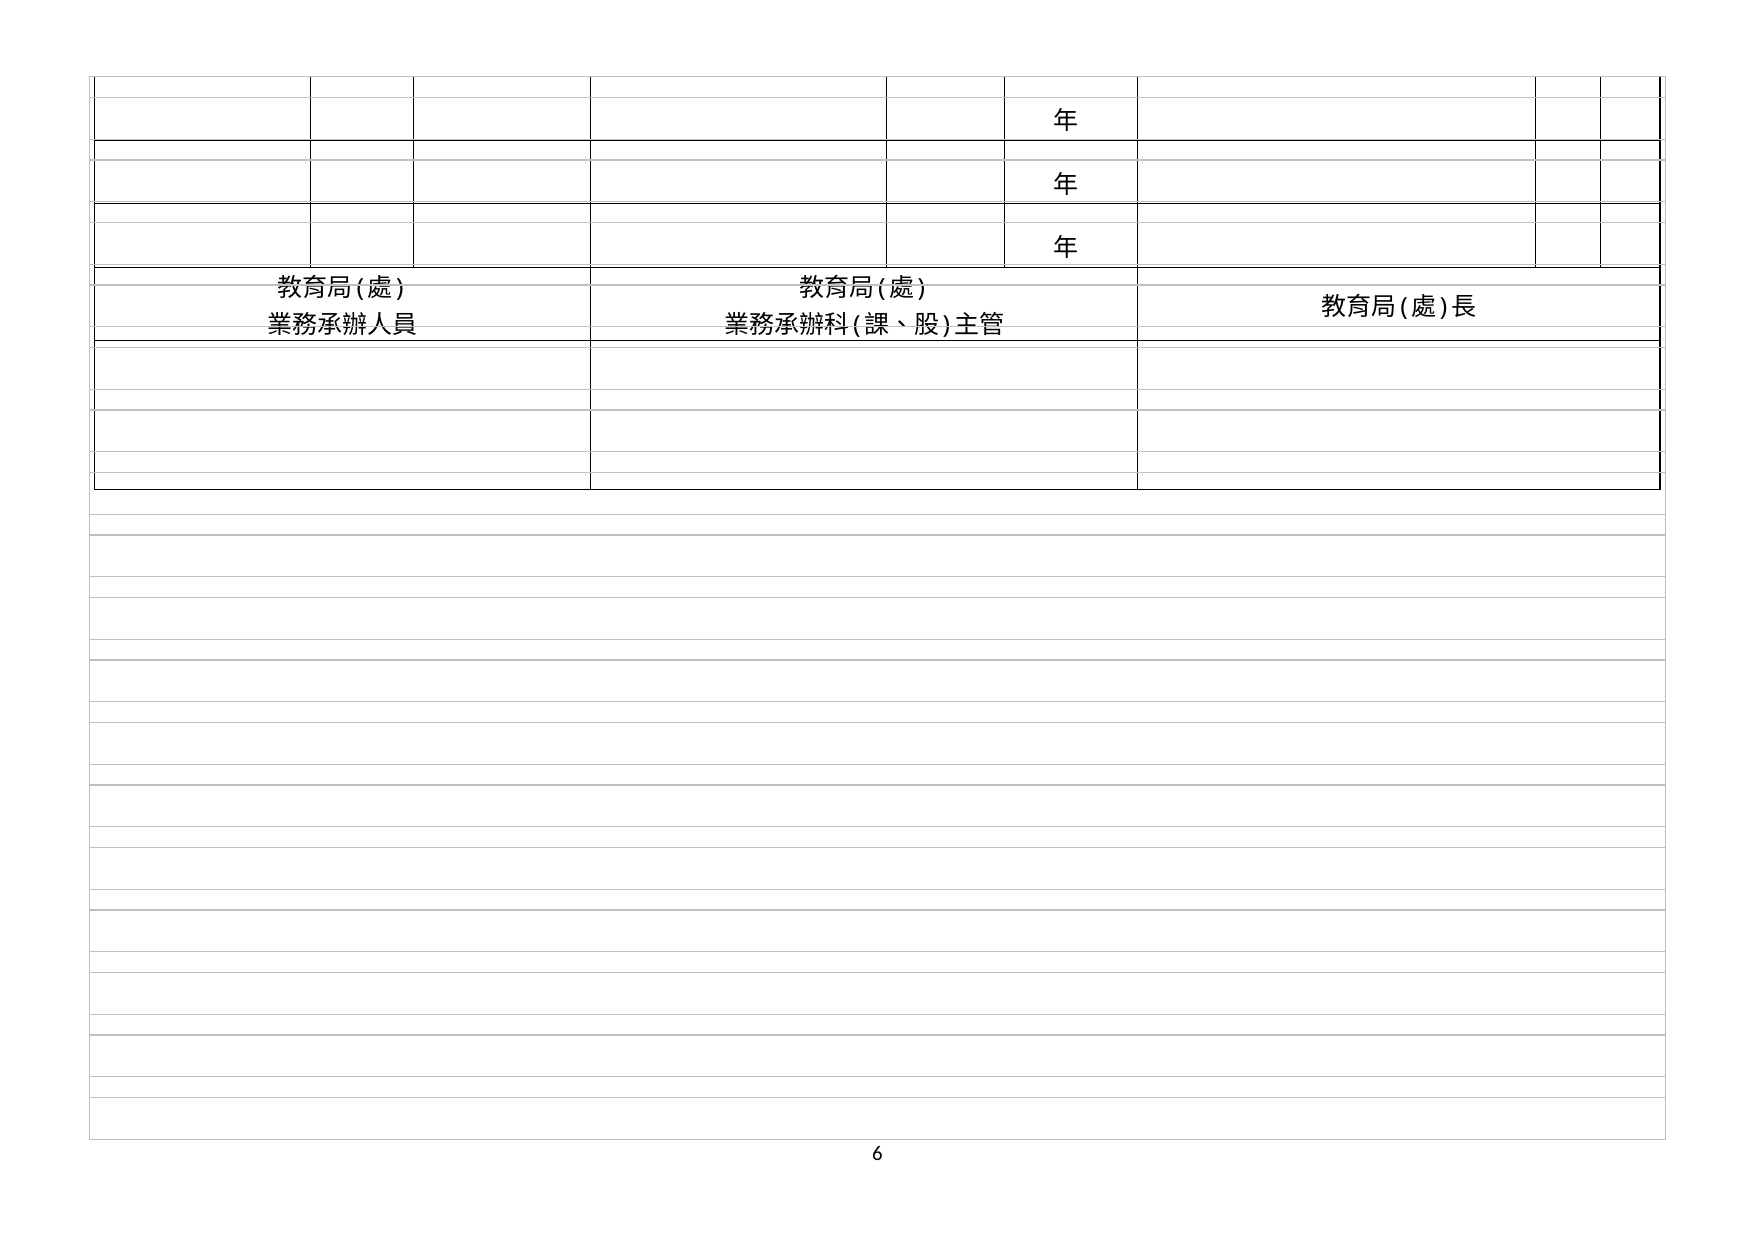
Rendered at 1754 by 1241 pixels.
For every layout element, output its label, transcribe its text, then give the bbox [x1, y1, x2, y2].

table_cell [887, 141, 1004, 159]
table_cell [591, 161, 886, 201]
table_cell 教育局(處) 業務承辦科(課、股)主管 [591, 268, 1137, 284]
table_cell [414, 77, 590, 97]
table_cell [95, 141, 310, 159]
table_cell [1536, 98, 1600, 139]
table_cell [1536, 161, 1600, 201]
table_cell [414, 161, 590, 201]
table_cell [591, 390, 1137, 409]
table_cell [1138, 204, 1535, 222]
table_cell 教育局(處)長 [1138, 286, 1659, 326]
table_cell [1005, 204, 1137, 222]
table_cell [95, 77, 310, 97]
table_cell [887, 204, 1004, 222]
table_cell [591, 341, 1137, 347]
table_cell [1536, 77, 1600, 97]
table_cell [95, 452, 590, 472]
table_cell [591, 204, 886, 222]
table_cell [887, 161, 1004, 201]
table_cell [95, 348, 590, 389]
table_cell [1138, 341, 1659, 347]
table_cell [1138, 473, 1659, 488]
table_cell [311, 223, 413, 264]
table_cell [591, 473, 1137, 488]
table_cell [95, 473, 590, 488]
table_cell [1138, 77, 1535, 97]
table_cell [1536, 223, 1600, 264]
table_cell [95, 223, 310, 264]
table_cell [591, 98, 886, 139]
table_cell 年 [1005, 98, 1137, 139]
table_cell [414, 141, 590, 159]
table_cell 教育局(處) 業務承辦人員 [95, 327, 590, 340]
table_cell [95, 204, 310, 222]
table_cell [311, 98, 413, 139]
table_cell [591, 141, 886, 159]
table_cell [311, 161, 413, 201]
table_cell [95, 411, 590, 451]
table_cell [591, 452, 1137, 472]
table_cell 教育局(處) 業務承辦人員 [95, 286, 590, 326]
table_cell [1005, 77, 1137, 97]
table_cell [1138, 268, 1659, 284]
table_cell [1005, 141, 1137, 159]
table_cell [1138, 452, 1659, 472]
table_cell 教育局(處) 業務承辦人員 [95, 268, 590, 284]
table_cell 年 [1005, 223, 1137, 264]
table_cell 教育局(處) 業務承辦科(課、股)主管 [591, 327, 1137, 340]
table_cell [1138, 223, 1535, 264]
table_cell [1601, 77, 1659, 97]
table_cell [1138, 348, 1659, 389]
table_cell [95, 98, 310, 139]
table_cell [887, 77, 1004, 97]
table_cell [1601, 223, 1659, 264]
table_cell [591, 77, 886, 97]
table_cell [1138, 411, 1659, 451]
table_cell [95, 341, 590, 347]
table_cell [1601, 161, 1659, 201]
table_cell [95, 390, 590, 409]
table_cell [414, 223, 590, 264]
table_cell [591, 348, 1137, 389]
table_cell [95, 161, 310, 201]
table_cell [1138, 98, 1535, 139]
table_cell [1601, 204, 1659, 222]
table_cell [1536, 141, 1600, 159]
table_cell [1601, 98, 1659, 139]
table_cell [1138, 141, 1535, 159]
table_cell [591, 223, 886, 264]
table_cell [311, 204, 413, 222]
table_cell [311, 141, 413, 159]
table_cell [1138, 327, 1659, 340]
table_cell [311, 77, 413, 97]
table_cell [1536, 204, 1600, 222]
table_cell [887, 98, 1004, 139]
table_cell [1601, 141, 1659, 159]
table_cell [887, 223, 1004, 264]
table_cell [1138, 390, 1659, 409]
table_cell 年 [1005, 161, 1137, 201]
table_cell [414, 98, 590, 139]
table_cell [414, 204, 590, 222]
table_cell [1138, 161, 1535, 201]
table_cell 教育局(處) 業務承辦科(課、股)主管 [591, 286, 1137, 326]
table_cell [591, 411, 1137, 451]
